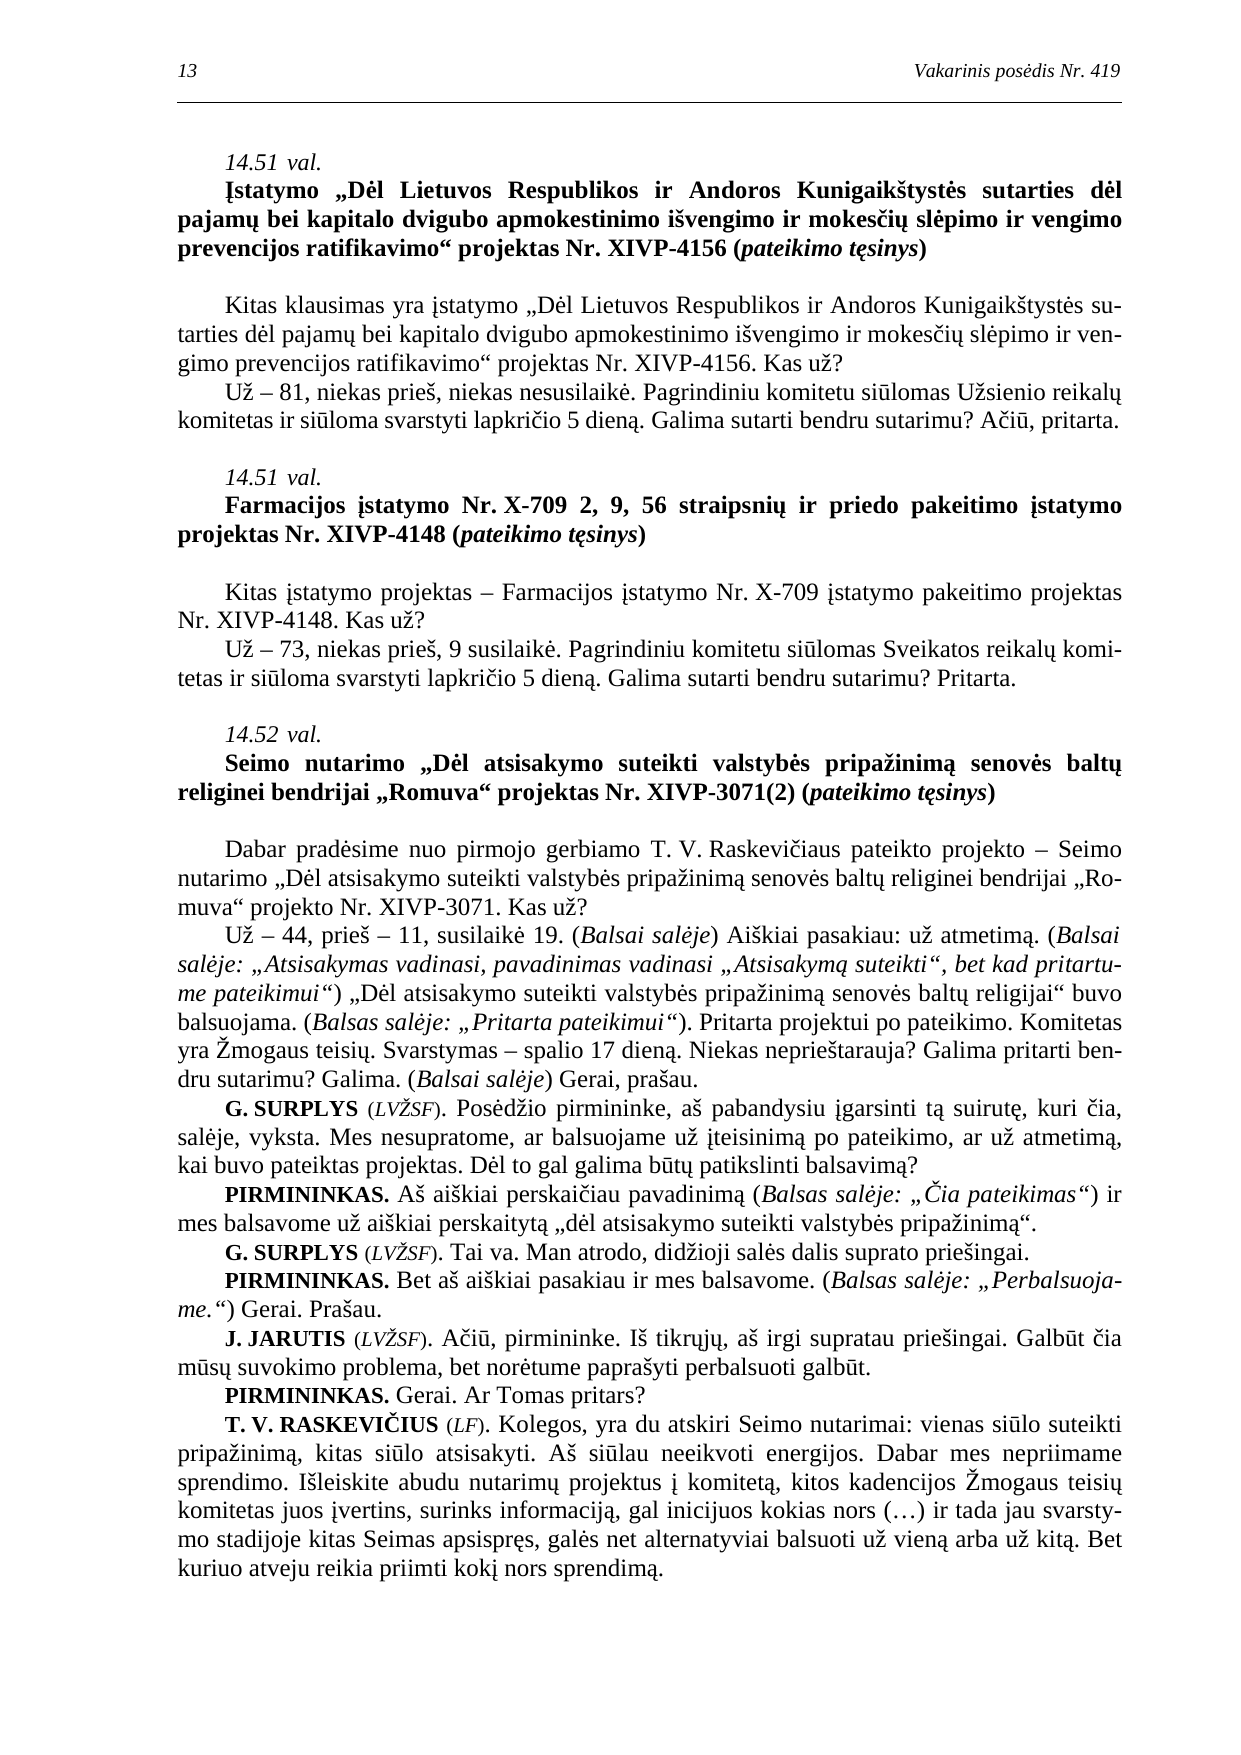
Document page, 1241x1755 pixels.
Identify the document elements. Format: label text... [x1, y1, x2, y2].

text 14.51 val. [224, 463, 1122, 490]
text G. SURPLYS (LVŽSF). Tai va. Man at­ro­do, di­džio­ji sa­lės da­lis su­pra­to prie­šin­gai. [177, 1237, 1122, 1266]
text G. SURPLYS (LVŽSF). Po­sė­džio pir­mi­nin­ke, aš pa­ban­dy­siu įgar­sin­ti tą su­iru­tę, ku­ri čia, sa­lė­je, vyks­ta. Mes ne­su­pra­to­me, ar bal­suo­ja­me už įtei­si­ni­mą po pa­tei­ki­mo, ar už at­me­ti­mą, kai bu­vo pa­teik­tas pro­jek­tas. Dėl to gal ga­li­ma bū­tų pa­tiks­lin­ti bal­sa­vi­mą? [177, 1093, 1122, 1179]
text PIRMININKAS. Bet aš aiš­kiai pa­sa­kiau ir mes bal­sa­vo­me. (Bal­sas sa­lė­je: „Per­bal­suo­ja­me.“) Ge­rai. Pra­šau. [177, 1266, 1122, 1323]
text PIRMININKAS. Ge­rai. Ar To­mas pri­tars? [177, 1381, 1122, 1409]
text 14.51 val. [224, 148, 1122, 175]
text Už – 81, nie­kas prieš, nie­kas ne­su­si­lai­kė. Pa­grin­di­niu ko­mi­te­tu siū­lo­mas Už­sie­nio rei­ka­lų ko­mi­te­tas ir siū­lo­ma svars­ty­ti lap­kri­čio 5 die­ną. Ga­li­ma su­tar­ti ben­dru su­ta­ri­mu? Ačiū, pri­tar­ta. [177, 377, 1122, 434]
text J. JARUTIS (LVŽSF). Ačiū, pir­mi­nin­ke. Iš tik­rų­jų, aš ir­gi su­pra­tau prie­šin­gai. Gal­būt čia mū­sų su­vo­ki­mo pro­ble­ma, bet no­rė­tu­me pa­pra­šy­ti per­bal­suo­ti gal­būt. [177, 1323, 1122, 1381]
text Sei­mo nu­ta­ri­mo „Dėl at­si­sa­ky­mo su­teik­ti vals­ty­bės pri­pa­ži­ni­mą se­no­vės bal­tų religinei ben­dri­jai „Ro­mu­va“ pro­jek­tas Nr. XIVP-3071(2) (pa­tei­ki­mo tę­si­nys) [177, 748, 1122, 806]
text Ki­tas įsta­ty­mo pro­jek­tas – Far­ma­ci­jos įsta­ty­mo Nr. X-709 įsta­ty­mo pa­kei­ti­mo pro­jek­tas Nr. XIVP-4148. Kas už? [177, 577, 1122, 634]
text PIRMININKAS. Aš aiš­kiai per­skai­čiau pa­va­di­ni­mą (Bal­sas sa­lė­je: „Čia pa­tei­ki­mas“) ir mes bal­sa­vo­me už aiš­kiai per­skai­ty­tą „dėl at­si­sa­ky­mo su­teik­ti vals­ty­bės pri­pa­ži­ni­mą“. [177, 1179, 1122, 1237]
text Už – 44, prieš – 11, su­si­lai­kė 19. (Bal­sai sa­lė­je) Aiš­kiai pa­sa­kiau: už at­me­ti­mą. (Bal­sai sa­lė­je: „At­si­sa­ky­mas va­di­na­si, pa­va­di­ni­mas va­di­na­si „At­si­sa­ky­mą su­teik­ti“, bet kad pri­tar­tu­me pa­tei­ki­mui“) „Dėl at­si­sa­ky­mo su­teik­ti vals­ty­bės pri­pa­ži­ni­mą se­no­vės bal­tų re­li­gi­jai“ bu­vo bal­suo­ja­ma. (Bal­sas sa­lė­je: „Pri­tar­ta pa­tei­ki­mui“). Pri­tar­ta pro­jek­tui po pa­tei­ki­mo. Ko­mi­te­tas yra Žmo­gaus tei­sių. Svars­ty­mas – spa­lio 17 die­ną. Nie­kas ne­pri­eš­ta­rau­ja? Ga­li­ma pri­tar­ti ben­dru su­ta­ri­mu? Ga­li­ma. (Bal­sai sa­lė­je) Ge­rai, pra­šau. [177, 921, 1122, 1093]
text 14.52 val. [224, 720, 1122, 748]
text Da­bar pra­dė­si­me nuo pir­mo­jo ger­bia­mo T. V. Ras­ke­vi­čiaus pa­teik­to pro­jek­to – Sei­mo nu­ta­ri­mo „Dėl at­si­sa­ky­mo su­teik­ti vals­ty­bės pri­pa­ži­ni­mą se­no­vės bal­tų re­li­gi­nei ben­dri­jai „Ro­mu­va“ pro­jek­to Nr. XIVP-3071. Kas už? [177, 834, 1122, 921]
text T. V. RASKEVIČIUS (LF). Ko­le­gos, yra du at­ski­ri Sei­mo nu­ta­ri­mai: vie­nas siū­lo su­teik­ti pri­pa­ži­ni­mą, ki­tas siū­lo at­si­sa­ky­ti. Aš siū­lau ne­eik­vo­ti ener­gi­jos. Da­bar mes ne­pri­ima­me spren­di­mo. Iš­leis­ki­te abu­du nu­ta­ri­mų pro­jek­tus į ko­mi­te­tą, ki­tos ka­den­ci­jos Žmo­gaus tei­sių ko­mi­te­tas juos įver­tins, su­rinks in­for­ma­ci­ją, gal ini­ci­juos ko­kias nors (…) ir ta­da jau svars­ty­mo sta­di­jo­je ki­tas Sei­mas ap­si­spręs, ga­lės net al­ter­na­ty­viai bal­suo­ti už vie­ną ar­ba už ki­tą. Bet ku­riuo at­ve­ju rei­kia pri­im­ti ko­kį nors spren­di­mą. [177, 1409, 1122, 1582]
text Už – 73, nie­kas prieš, 9 su­si­lai­kė. Pa­grin­di­niu ko­mi­te­tu siū­lo­mas Svei­ka­tos rei­ka­lų ko­mi­te­tas ir siū­lo­ma svars­ty­ti lap­kri­čio 5 die­ną. Ga­li­ma su­tar­ti ben­dru su­ta­ri­mu? Pri­tar­ta. [177, 634, 1122, 692]
text Įsta­ty­mo „Dėl Lie­tu­vos Res­pub­li­kos ir An­do­ros Ku­ni­gaikš­tys­tės su­tar­ties dėl pajamų bei ka­pi­ta­lo dvi­gu­bo ap­mo­kes­ti­ni­mo iš­ven­gi­mo ir mo­kes­čių slė­pi­mo ir ven­gi­mo pre­ven­ci­jos ra­ti­fi­ka­vi­mo“ pro­jek­tas Nr. XIVP-4156 (pa­tei­ki­mo tę­si­nys) [177, 175, 1122, 262]
text Ki­tas klau­si­mas yra įsta­ty­mo „Dėl Lie­tu­vos Res­pub­li­kos ir An­do­ros Ku­ni­gaikš­tys­tės su­tar­ties dėl pa­ja­mų bei ka­pi­ta­lo dvi­gu­bo ap­mo­kes­ti­ni­mo iš­ven­gi­mo ir mo­kes­čių slė­pi­mo ir ven­gi­mo pre­ven­ci­jos ra­ti­fi­ka­vi­mo“ pro­jek­tas Nr. XIVP-4156. Kas už? [177, 290, 1122, 377]
text Far­ma­ci­jos įsta­ty­mo Nr. X-709 2, 9, 56 straips­nių ir prie­do pa­kei­ti­mo įsta­ty­mo projek­tas Nr. XIVP-4148 (pa­tei­ki­mo tę­si­nys) [177, 490, 1122, 548]
